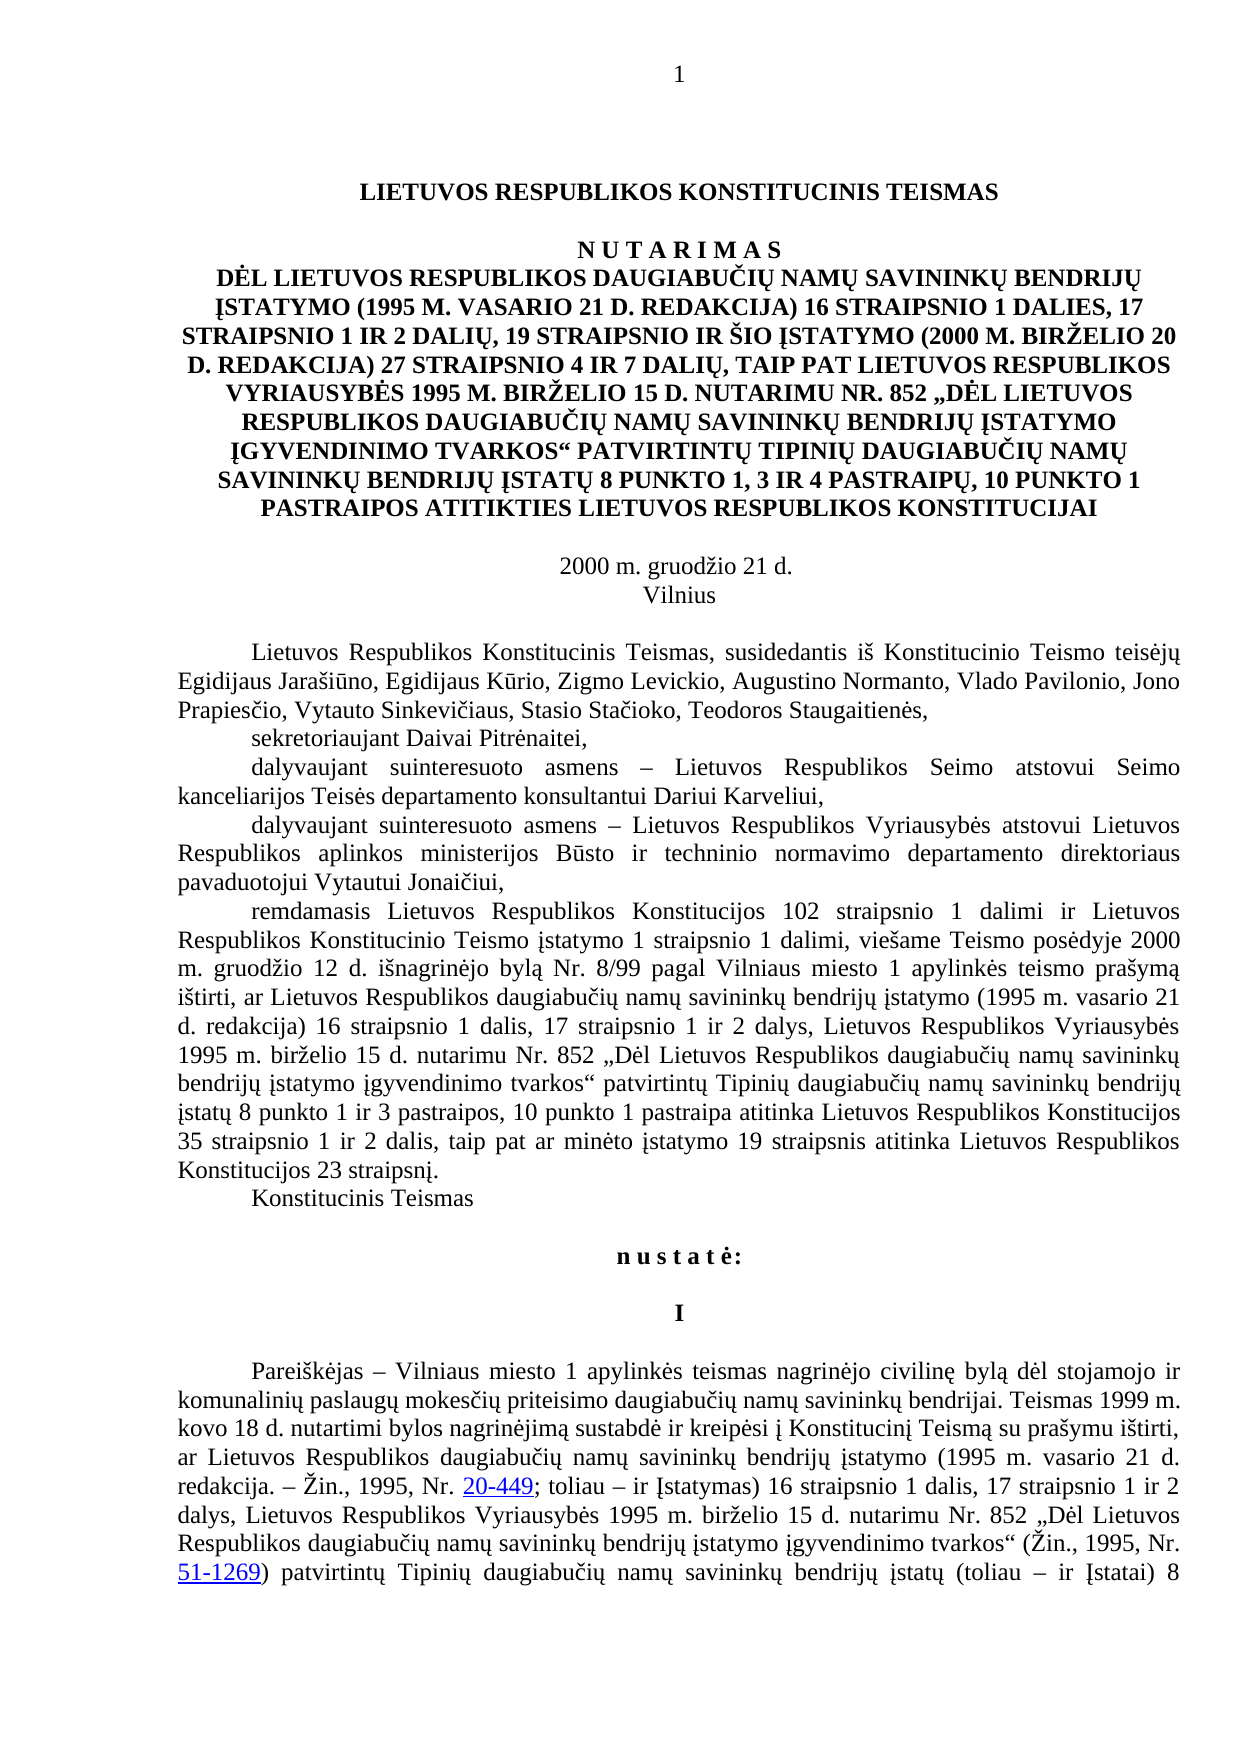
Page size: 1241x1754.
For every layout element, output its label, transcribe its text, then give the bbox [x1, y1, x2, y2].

text Konstitucinis Teismas [177, 1183, 1181, 1212]
text sekretoriaujant Daivai Pitrėnaitei, [177, 723, 1181, 752]
text Pareiškėjas – Vilniaus miesto 1 apylinkės teismas nagrinėjo civilinę bylą dėl stojamojo ir komunalinių paslaugų mokesčių priteisimo daugiabučių namų savininkų bendrijai. Teismas 1999 m. kovo 18 d. nutartimi bylos nagrinėjimą sustabdė ir kreipėsi į Konstitucinį Teismą su prašymu ištirti, ar Lietuvos Respublikos daugiabučių namų savininkų bendrijų įstatymo (1995 m. vasario 21 d. redakcija. – Žin., 1995, Nr. 20-449; toliau – ir Įstatymas) 16 straipsnio 1 dalis, 17 straipsnio 1 ir 2 dalys, Lietuvos Respublikos Vyriausybės 1995 m. birželio 15 d. nutarimu Nr. 852 „Dėl Lietuvos Respublikos daugiabučių namų savininkų bendrijų įstatymo įgyvendinimo tvarkos“ (Žin., 1995, Nr. 51-1269) patvirtintų Tipinių daugiabučių namų savininkų bendrijų įstatų (toliau – ir Įstatai) 8 [177, 1356, 1181, 1586]
text dalyvaujant suinteresuoto asmens – Lietuvos Respublikos Vyriausybės atstovui Lietuvos Respublikos aplinkos ministerijos Būsto ir techninio normavimo departamento direktoriaus pavaduotojui Vytautui Jonaičiui, [177, 810, 1181, 896]
text Lietuvos Respublikos Konstitucinis Teismas, susidedantis iš Konstitucinio Teismo teisėjų Egidijaus Jarašiūno, Egidijaus Kūrio, Zigmo Levickio, Augustino Normanto, Vlado Pavilonio, Jono Prapiesčio, Vytauto Sinkevičiaus, Stasio Stačioko, Teodoros Staugaitienės, [177, 637, 1181, 723]
text DĖL LIETUVOS RESPUBLIKOS DAUGIABUČIŲ NAMŲ SAVININKŲ BENDRIJŲ ĮSTATYMO (1995 M. VASARIO 21 D. REDAKCIJA) 16 STRAIPSNIO 1 DALIES, 17 STRAIPSNIO 1 IR 2 DALIŲ, 19 STRAIPSNIO IR ŠIO ĮSTATYMO (2000 M. BIRŽELIO 20 D. REDAKCIJA) 27 STRAIPSNIO 4 IR 7 DALIŲ, TAIP PAT LIETUVOS RESPUBLIKOS VYRIAUSYBĖS 1995 M. BIRŽELIO 15 D. NUTARIMU NR. 852 „DĖL LIETUVOS RESPUBLIKOS DAUGIABUČIŲ NAMŲ SAVININKŲ BENDRIJŲ ĮSTATYMO ĮGYVENDINIMO TVARKOS“ PATVIRTINTŲ TIPINIŲ DAUGIABUČIŲ NAMŲ SAVININKŲ BENDRIJŲ ĮSTATŲ 8 PUNKTO 1, 3 IR 4 PASTRAIPŲ, 10 PUNKTO 1 PASTRAIPOS ATITIKTIES LIETUVOS RESPUBLIKOS KONSTITUCIJAI [177, 263, 1181, 522]
text nustatė: [177, 1241, 1181, 1270]
text N U T A R I M A S [177, 235, 1181, 263]
text dalyvaujant suinteresuoto asmens – Lietuvos Respublikos Seimo atstovui Seimo kanceliarijos Teisės departamento konsultantui Dariui Karveliui, [177, 752, 1181, 810]
text Vilnius [177, 580, 1181, 608]
text LIETUVOS RESPUBLIKOS KONSTITUCINIS TEISMAS [177, 177, 1181, 206]
text remdamasis Lietuvos Respublikos Konstitucijos 102 straipsnio 1 dalimi ir Lietuvos Respublikos Konstitucinio Teismo įstatymo 1 straipsnio 1 dalimi, viešame Teismo posėdyje 2000 m. gruodžio 12 d. išnagrinėjo bylą Nr. 8/99 pagal Vilniaus miesto 1 apylinkės teismo prašymą ištirti, ar Lietuvos Respublikos daugiabučių namų savininkų bendrijų įstatymo (1995 m. vasario 21 d. redakcija) 16 straipsnio 1 dalis, 17 straipsnio 1 ir 2 dalys, Lietuvos Respublikos Vyriausybės 1995 m. birželio 15 d. nutarimu Nr. 852 „Dėl Lietuvos Respublikos daugiabučių namų savininkų bendrijų įstatymo įgyvendinimo tvarkos“ patvirtintų Tipinių daugiabučių namų savininkų bendrijų įstatų 8 punkto 1 ir 3 pastraipos, 10 punkto 1 pastraipa atitinka Lietuvos Respublikos Konstitucijos 35 straipsnio 1 ir 2 dalis, taip pat ar minėto įstatymo 19 straipsnis atitinka Lietuvos Respublikos Konstitucijos 23 straipsnį. [177, 896, 1181, 1183]
text 2000 m. gruodžio 21 d. [177, 551, 1181, 580]
text I [177, 1298, 1181, 1327]
